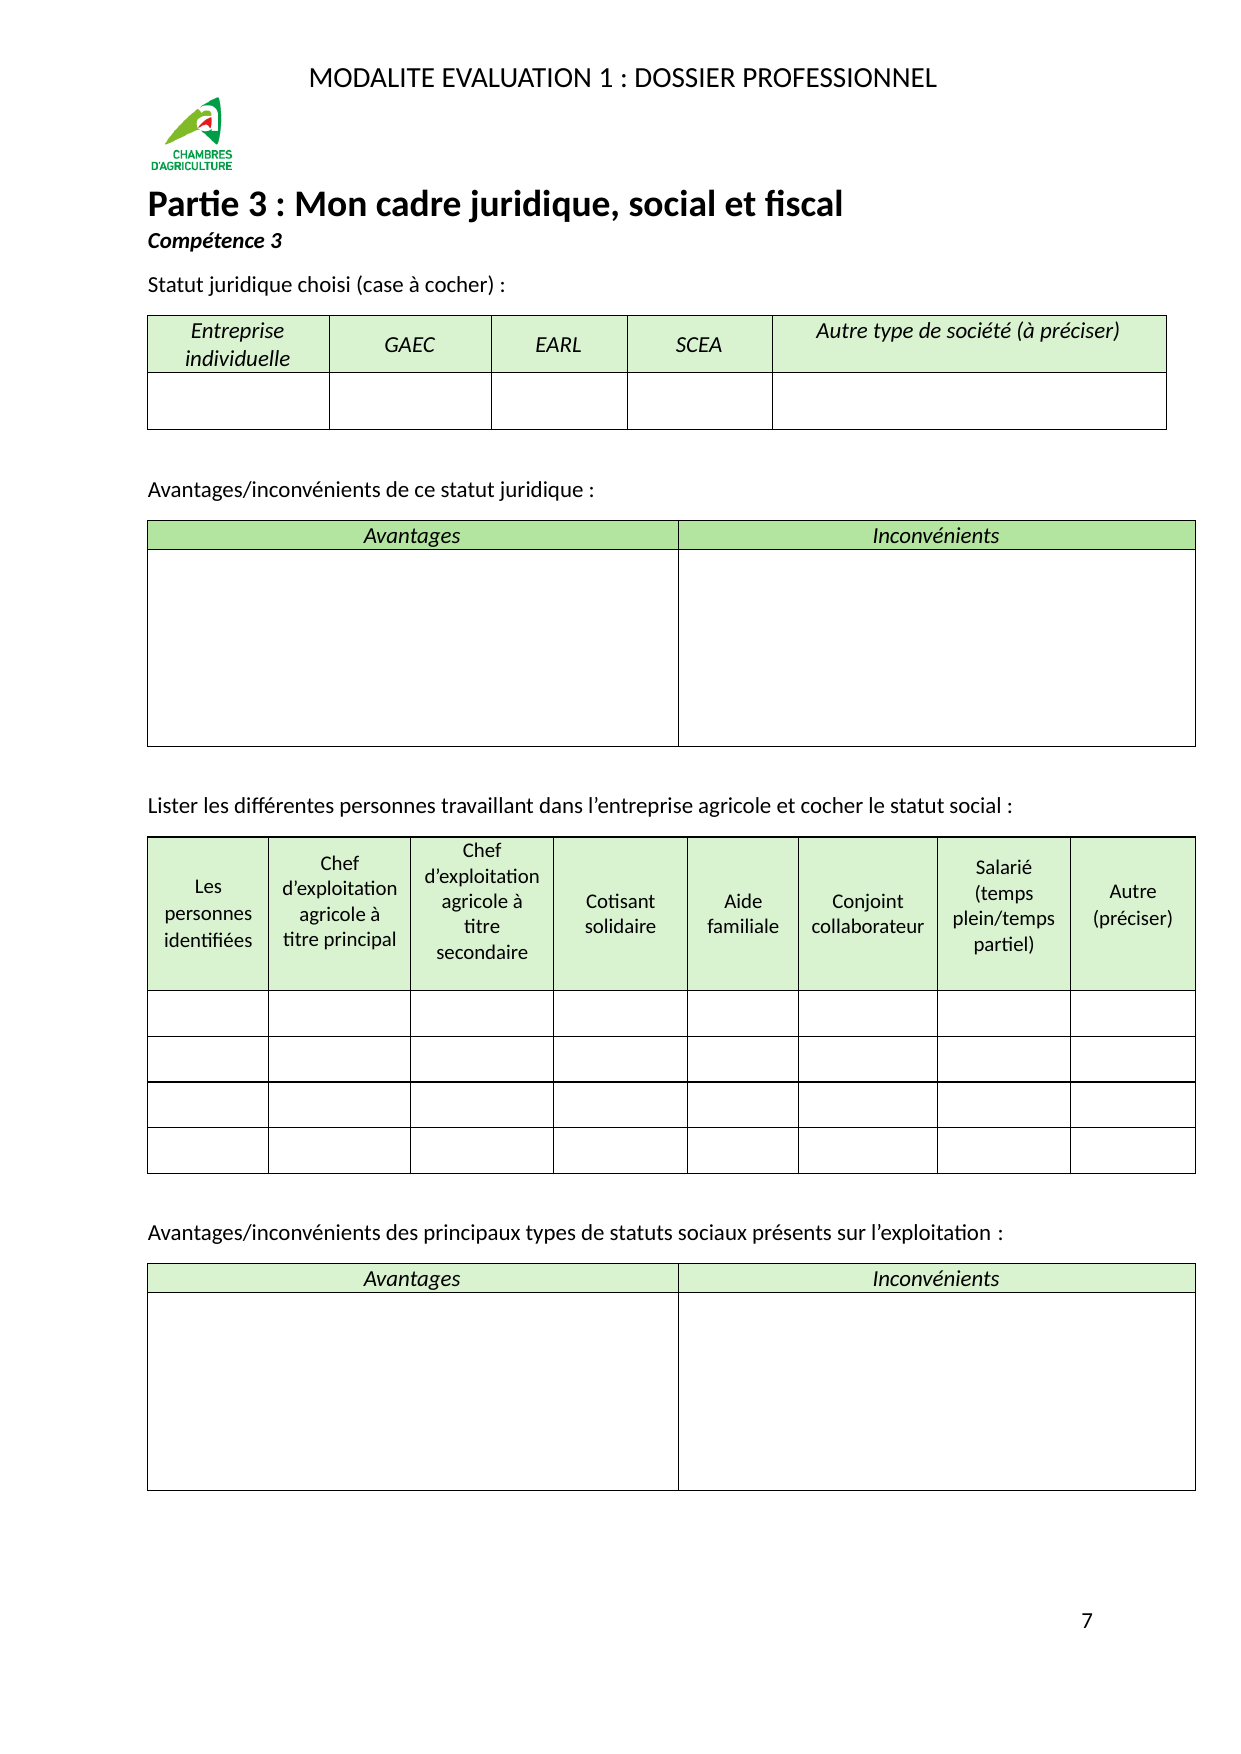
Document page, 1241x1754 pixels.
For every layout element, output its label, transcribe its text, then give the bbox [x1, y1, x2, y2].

table_header Chef d’exploitation agricole à titre principal [269, 838, 410, 990]
table_header EARL [492, 316, 627, 372]
table_cell [1071, 1128, 1195, 1173]
table_cell [1071, 1083, 1195, 1127]
table_cell [799, 991, 937, 1036]
table_cell [1071, 991, 1195, 1036]
table_header Avantages [148, 521, 678, 549]
table_cell [148, 1083, 268, 1127]
table_cell [492, 373, 627, 429]
table_cell [688, 1037, 798, 1081]
text Statut juridique choisi (case à cocher) : [148, 270, 1093, 298]
text Avantages/inconvénients des principaux types de statuts sociaux présents sur l’exploitation : [148, 1218, 1093, 1247]
table_cell [148, 1037, 268, 1081]
table_cell [411, 1037, 553, 1081]
table_cell [799, 1037, 937, 1081]
table_cell [688, 1083, 798, 1127]
table_cell [938, 1083, 1070, 1127]
table_cell [554, 991, 687, 1036]
table_cell [148, 550, 678, 746]
table_header Aide familiale [688, 838, 798, 990]
table_cell [148, 1293, 678, 1489]
table_cell [411, 1128, 553, 1173]
table_cell [1071, 1037, 1195, 1081]
table_cell [411, 1083, 553, 1127]
table_header Les personnes identifiées [148, 838, 268, 990]
table_header SCEA [628, 316, 772, 372]
table_cell [628, 373, 772, 429]
table_cell [554, 1083, 687, 1127]
text Avantages/inconvénients de ce statut juridique : [148, 475, 1093, 503]
table_header Conjoint collaborateur [799, 838, 937, 990]
table_cell [773, 373, 1166, 429]
table_cell [679, 550, 1195, 746]
table_cell [938, 991, 1070, 1036]
table_header Chef d’exploitation agricole à titre secondaire [411, 838, 553, 990]
table_cell [148, 1128, 268, 1173]
table_cell [269, 1083, 410, 1127]
table_cell [148, 991, 268, 1036]
table_cell [938, 1037, 1070, 1081]
table_header Inconvénients [679, 1264, 1195, 1292]
table_cell [148, 373, 329, 429]
text Lister les différentes personnes travaillant dans l’entreprise agricole et cocher le statut social : [148, 792, 1093, 820]
table_cell [269, 1128, 410, 1173]
table_cell [411, 991, 553, 1036]
table_cell [799, 1128, 937, 1173]
table_header GAEC [330, 316, 491, 372]
table_cell [688, 991, 798, 1036]
table_cell [679, 1293, 1195, 1489]
subtitle Partie 3 : Mon cadre juridique, social et fiscal [148, 180, 1093, 226]
table_cell [330, 373, 491, 429]
table_cell [799, 1083, 937, 1127]
table_cell [938, 1128, 1070, 1173]
table_header Entreprise individuelle [148, 316, 329, 372]
table_cell [269, 1037, 410, 1081]
table_header Autre type de société (à préciser) [773, 316, 1166, 372]
table_header Autre (préciser) [1071, 838, 1195, 990]
table_cell [688, 1128, 798, 1173]
text Compétence 3 [148, 226, 1093, 254]
table_cell [554, 1128, 687, 1173]
table_header Cotisant solidaire [554, 838, 687, 990]
table_cell [269, 991, 410, 1036]
table_header Avantages [148, 1264, 678, 1292]
table_header Salarié (temps plein/temps partiel) [938, 838, 1070, 990]
table_header Inconvénients [679, 521, 1195, 549]
table_cell [554, 1037, 687, 1081]
